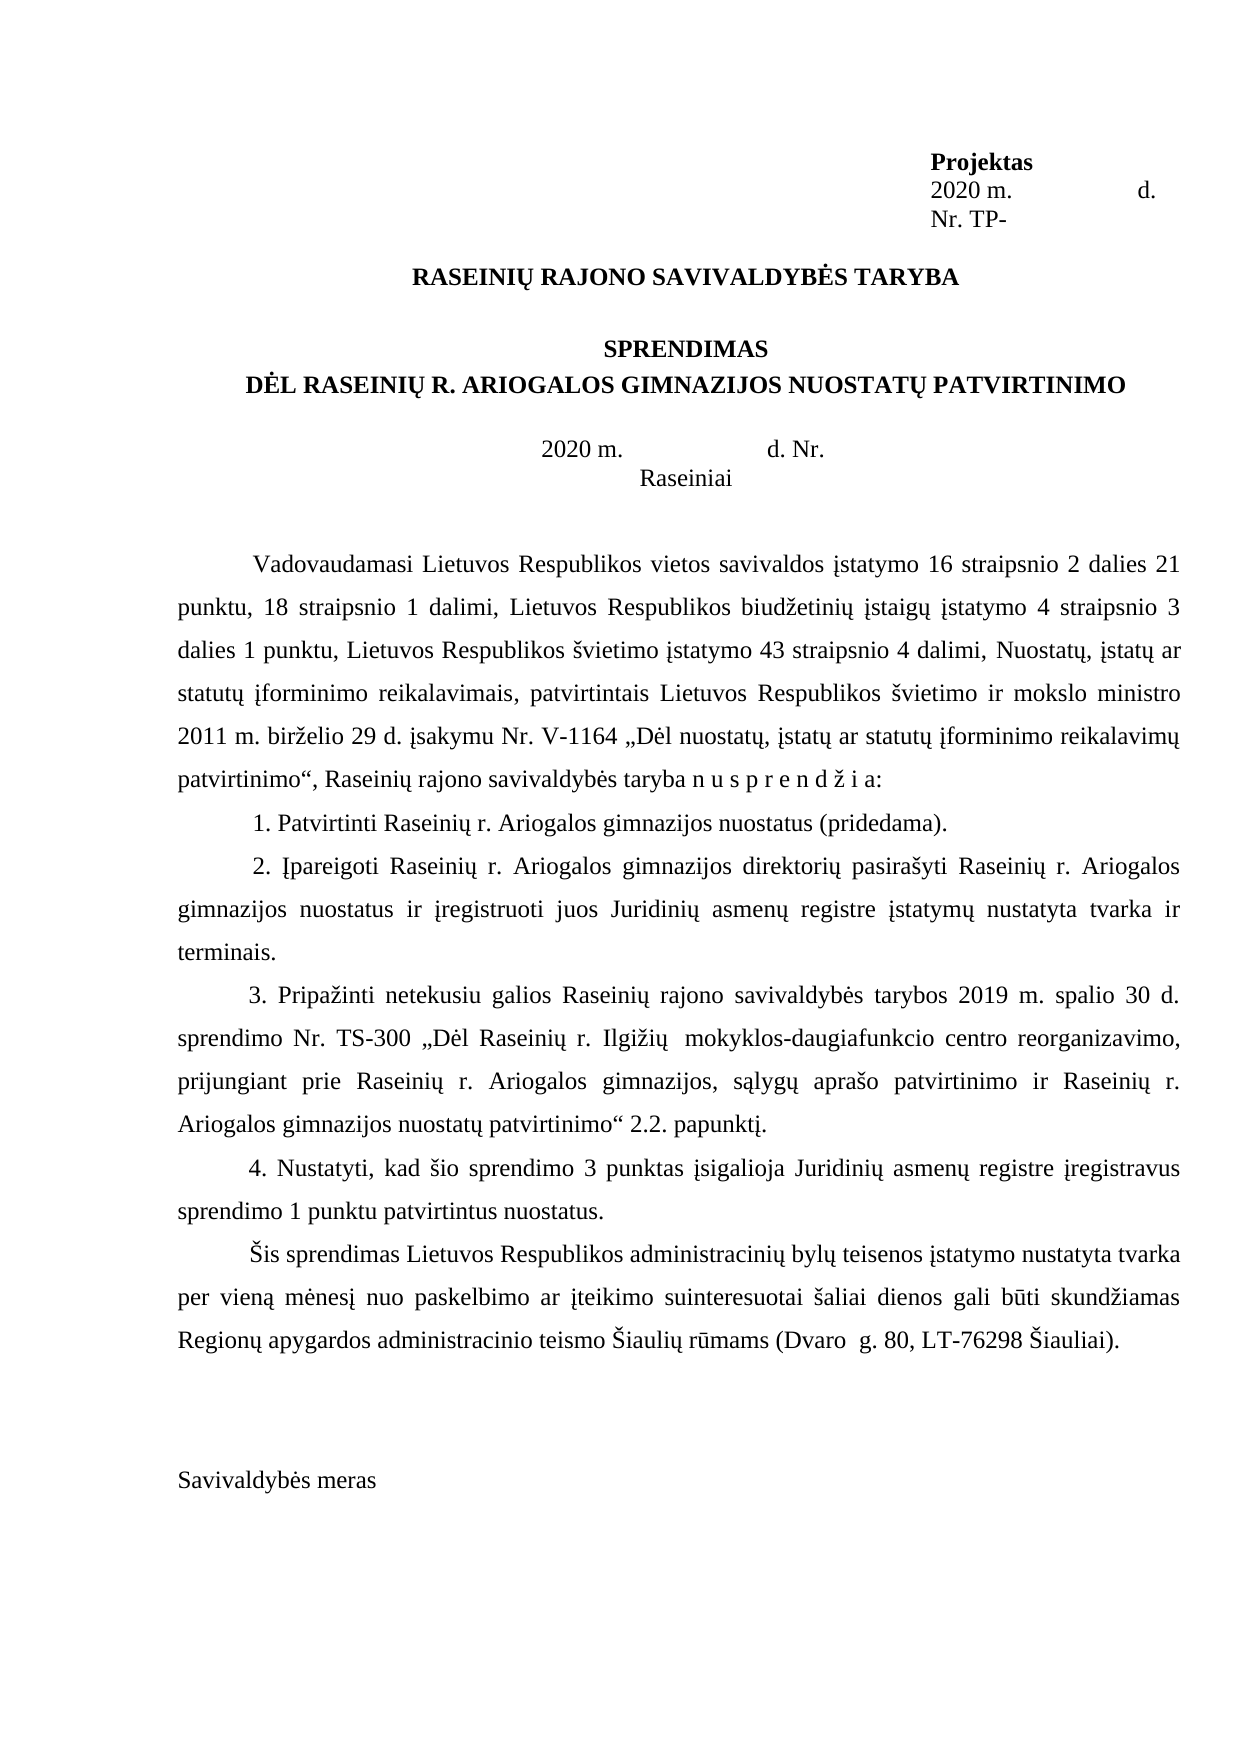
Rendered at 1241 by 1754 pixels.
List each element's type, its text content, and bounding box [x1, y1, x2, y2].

table_header [177, 1401, 1194, 1437]
table_header RASEINIŲ RAJONO SAVIVALDYBĖS TARYBA [177, 262, 1194, 334]
text 3. Pripažinti netekusiu galios Raseinių rajono savivaldybės tarybos 2019 m. spalio 30 d. sprendimo Nr. TS-300 „Dėl Raseinių r. Ilgižių mokyklos-daugiafunkcio centro reorganizavimo, prijungiant prie Raseinių r. Ariogalos gimnazijos, sąlygų aprašo patvirtinimo ir Raseinių r. Ariogalos gimnazijos nuostatų patvirtinimo“ 2.2. papunktį. [177, 980, 1181, 1138]
table_cell 2020 m. d. Nr. Raseiniai [177, 405, 1194, 506]
table_cell Savivaldybės meras [177, 1437, 1194, 1537]
text Vadovaudamasi Lietuvos Respublikos vietos savivaldos įstatymo 16 straipsnio 2 dalies 21 punktu, 18 straipsnio 1 dalimi, Lietuvos Respublikos biudžetinių įstaigų įstatymo 4 straipsnio 3 dalies 1 punktu, Lietuvos Respublikos švietimo įstatymo 43 straipsnio 4 dalimi, Nuostatų, įstatų ar statutų įforminimo reikalavimais, patvirtintais Lietuvos Respublikos švietimo ir mokslo ministro 2011 m. birželio 29 d. įsakymu Nr. V-1164 „Dėl nuostatų, įstatų ar statutų įforminimo reikalavimų patvirtinimo“, Raseinių rajono savivaldybės taryba n u s p r e n d ž i a: [177, 549, 1181, 793]
table_cell SPRENDIMAS [177, 335, 1194, 370]
text Šis sprendimas Lietuvos Respublikos administracinių bylų teisenos įstatymo nustatyta tvarka per vieną mėnesį nuo paskelbimo ar įteikimo suinteresuotai šaliai dienos gali būti skundžiamas Regionų apygardos administracinio teismo Šiaulių rūmams (Dvaro g. 80, LT-76298 Šiauliai). [177, 1239, 1181, 1354]
text 1. Patvirtinti Raseinių r. Ariogalos gimnazijos nuostatus (pridedama). [177, 808, 1181, 836]
table_header [824, 1580, 1192, 1623]
text Projektas [177, 147, 1181, 176]
text 2020 m. d. [177, 176, 1181, 204]
text 2. Įpareigoti Raseinių r. Ariogalos gimnazijos direktorių pasirašyti Raseinių r. Ariogalos gimnazijos nuostatus ir įregistruoti juos Juridinių asmenų registre įstatymų nustatyta tvarka ir terminais. [177, 851, 1181, 966]
table_cell DĖL raseinių r. Ariogalos gimnazijos NUOSTATŲ PATVIRTINIMO [177, 370, 1194, 405]
text 4. Nustatyti, kad šio sprendimo 3 punktas įsigalioja Juridinių asmenų registre įregistravus sprendimo 1 punktu patvirtintus nuostatus. [177, 1153, 1181, 1224]
table_header [189, 1580, 572, 1623]
text Nr. TP- [177, 204, 1181, 233]
table_header [573, 1580, 823, 1623]
